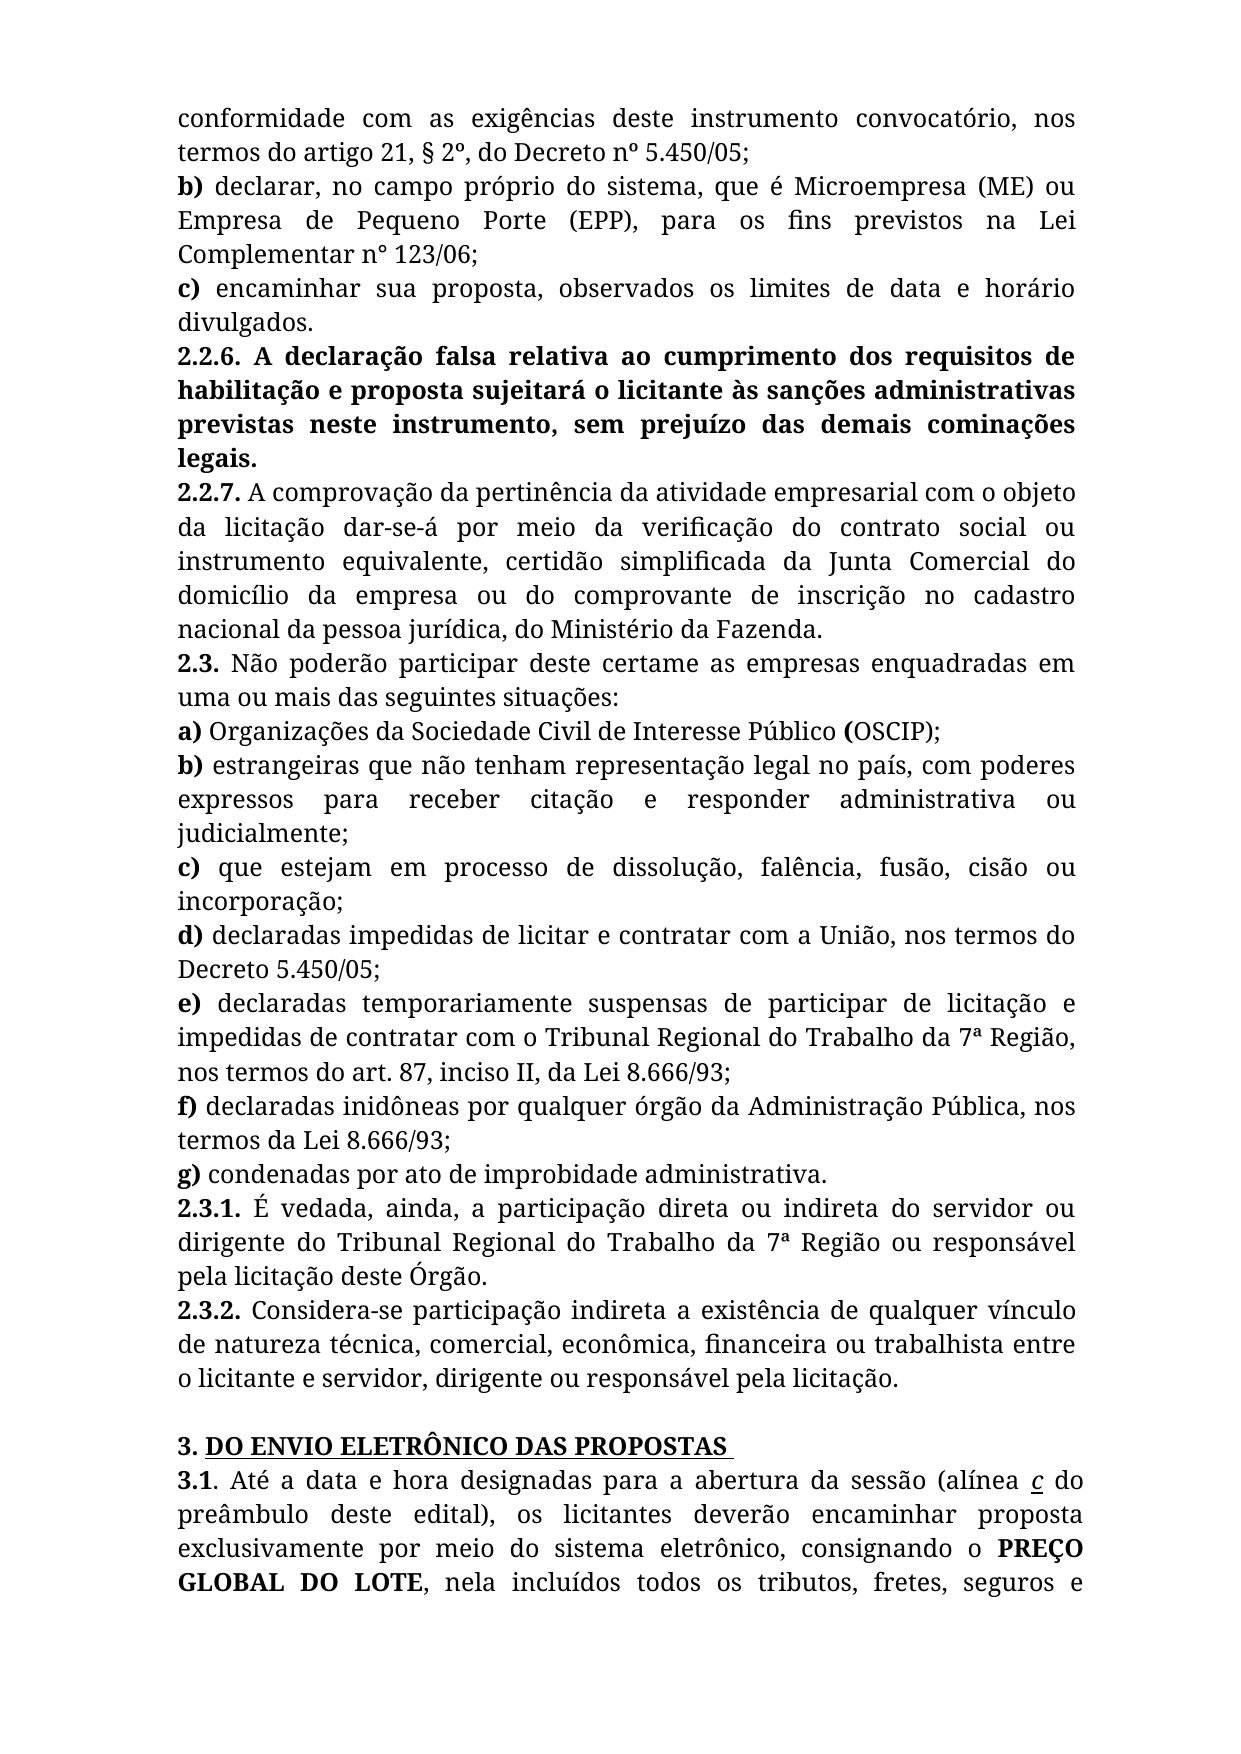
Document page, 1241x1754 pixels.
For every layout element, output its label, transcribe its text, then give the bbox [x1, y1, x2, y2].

text 2.3.2. Considera-se participação indireta a existência de qualquer vínculo de natureza técnica, comercial, econômica, financeira ou trabalhista entre o licitante e servidor, dirigente ou responsável pela licitação. [177, 1293, 1077, 1395]
text 2.3. Não poderão participar deste certame as empresas enquadradas em uma ou mais das seguintes situações: [177, 645, 1077, 713]
text 3. DO ENVIO ELETRÔNICO DAS PROPOSTAS [177, 1429, 1077, 1463]
text d) declaradas impedidas de licitar e contratar com a União, nos termos do Decreto 5.450/05; [177, 918, 1077, 986]
text conformidade com as exigências deste instrumento convocatório, nos termos do artigo 21, § 2º, do Decreto nº 5.450/05; [177, 100, 1077, 168]
text c) que estejam em processo de dissolução, falência, fusão, cisão ou incorporação; [177, 850, 1077, 918]
text f) declaradas inidôneas por qualquer órgão da Administração Pública, nos termos da Lei 8.666/93; [177, 1088, 1077, 1156]
text c) encaminhar sua proposta, observados os limites de data e horário divulgados. [177, 271, 1077, 339]
text a) Organizações da Sociedade Civil de Interesse Público (OSCIP); [177, 713, 1077, 748]
text 2.2.7. A comprovação da pertinência da atividade empresarial com o objeto da licitação dar-se-á por meio da verificação do contrato social ou instrumento equivalente, certidão simplificada da Junta Comercial do domicílio da empresa ou do comprovante de inscrição no cadastro nacional da pessoa jurídica, do Ministério da Fazenda. [177, 475, 1077, 645]
text b) declarar, no campo próprio do sistema, que é Microempresa (ME) ou Empresa de Pequeno Porte (EPP), para os fins previstos na Lei Complementar n° 123/06; [177, 168, 1077, 271]
text g) condenadas por ato de improbidade administrativa. [177, 1156, 1077, 1190]
text 3.1. Até a data e hora designadas para a abertura da sessão (alínea c do preâmbulo deste edital), os licitantes deverão encaminhar proposta exclusivamente por meio do sistema eletrônico, consignando o PREÇO GLOBAL DO LOTE, nela incluídos todos os tributos, fretes, seguros e [177, 1463, 1084, 1599]
text 2.2.6. A declaração falsa relativa ao cumprimento dos requisitos de habilitação e proposta sujeitará o licitante às sanções administrativas previstas neste instrumento, sem prejuízo das demais cominações legais. [177, 339, 1077, 475]
text e) declaradas temporariamente suspensas de participar de licitação e impedidas de contratar com o Tribunal Regional do Trabalho da 7ª Região, nos termos do art. 87, inciso II, da Lei 8.666/93; [177, 986, 1077, 1088]
text 2.3.1. É vedada, ainda, a participação direta ou indireta do servidor ou dirigente do Tribunal Regional do Trabalho da 7ª Região ou responsável pela licitação deste Órgão. [177, 1190, 1077, 1293]
text b) estrangeiras que não tenham representação legal no país, com poderes expressos para receber citação e responder administrativa ou judicialmente; [177, 748, 1077, 850]
